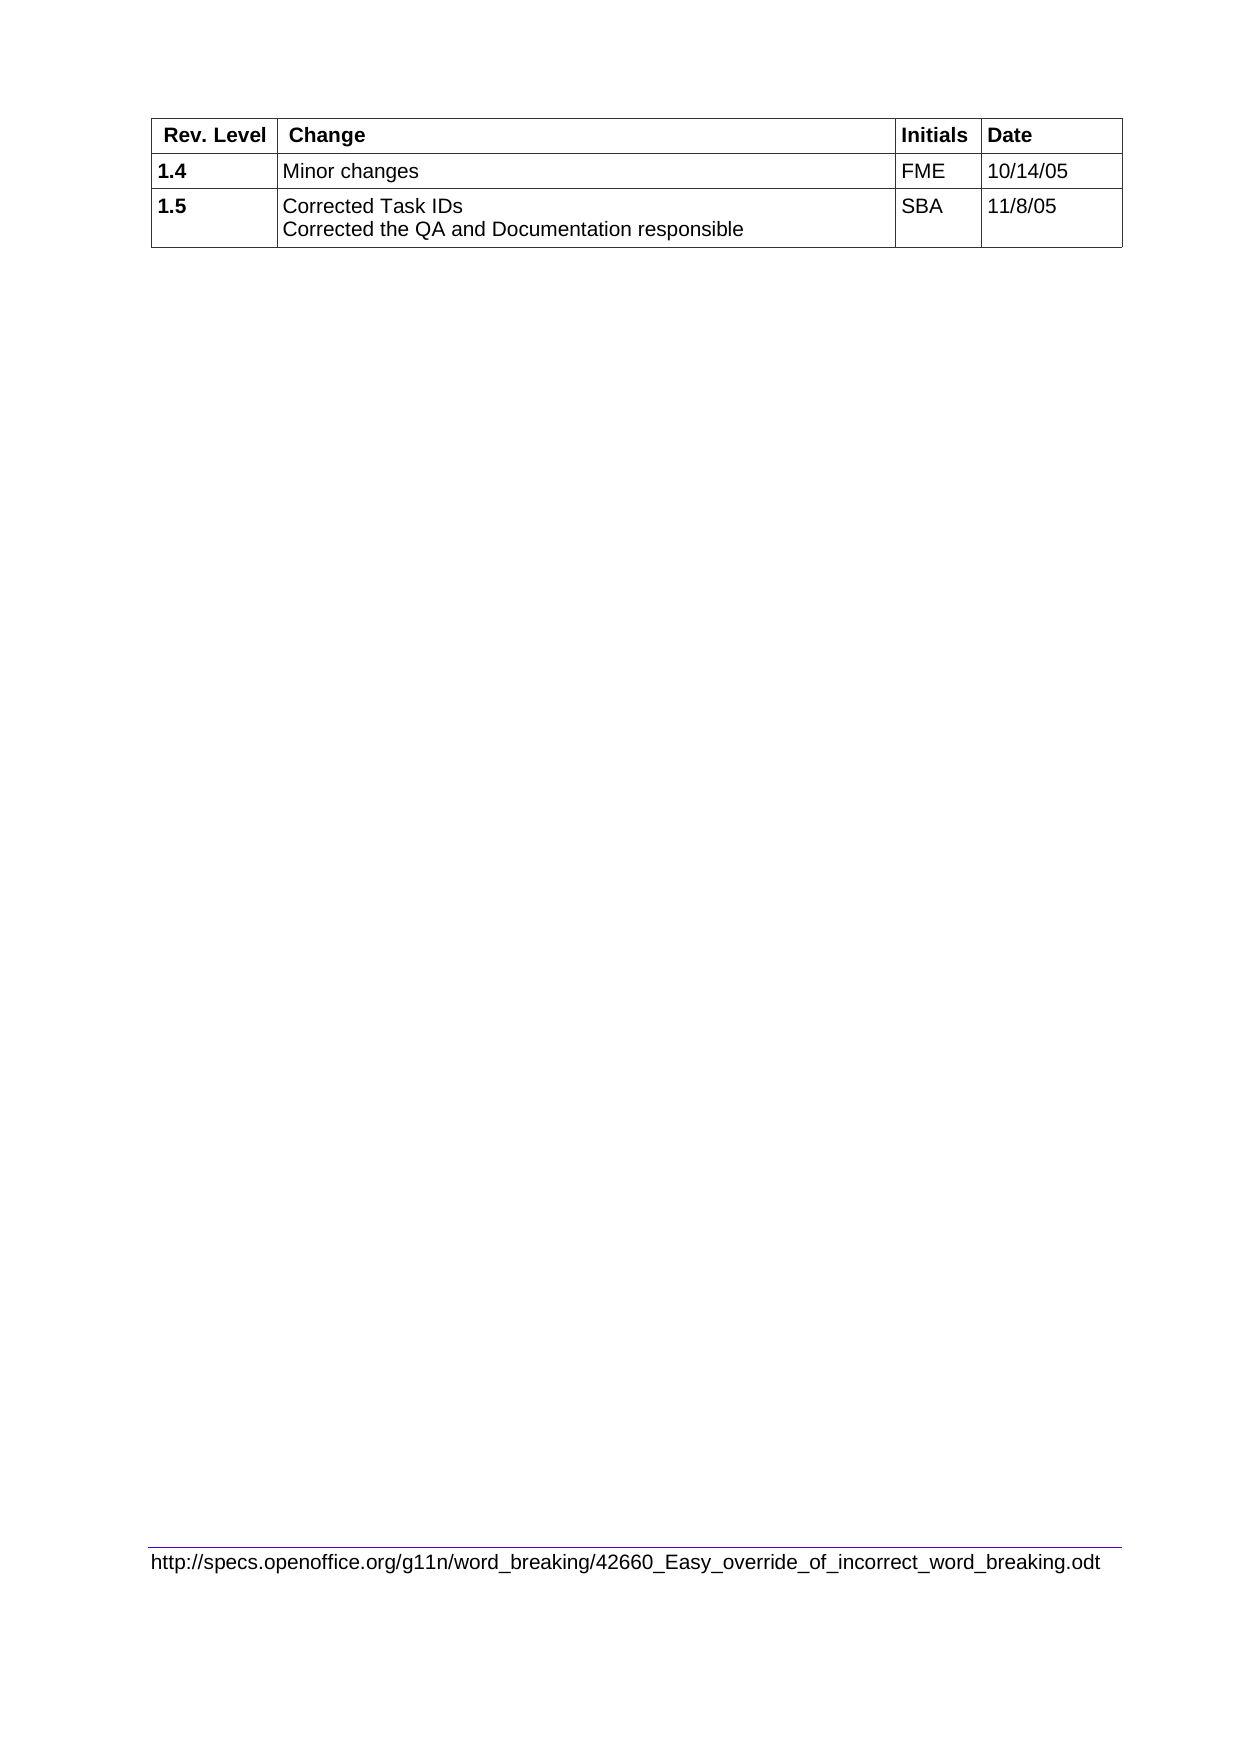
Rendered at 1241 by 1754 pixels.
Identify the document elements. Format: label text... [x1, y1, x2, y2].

table_cell FME [896, 154, 981, 188]
table_header Initials [896, 119, 981, 153]
table_cell 14.10.05 [982, 154, 1122, 188]
table_cell Corrected Task IDs Corrected the QA and Documentation responsible [278, 189, 895, 247]
table_cell SBA [896, 189, 981, 247]
table_cell 1.5 [152, 189, 277, 247]
table_cell 08.11.05 [982, 189, 1122, 247]
table_header Rev. Level [152, 119, 277, 153]
table_header Change [278, 119, 895, 153]
table_cell Minor changes [278, 154, 895, 188]
table_cell 1.4 [152, 154, 277, 188]
table_header Date [982, 119, 1122, 153]
